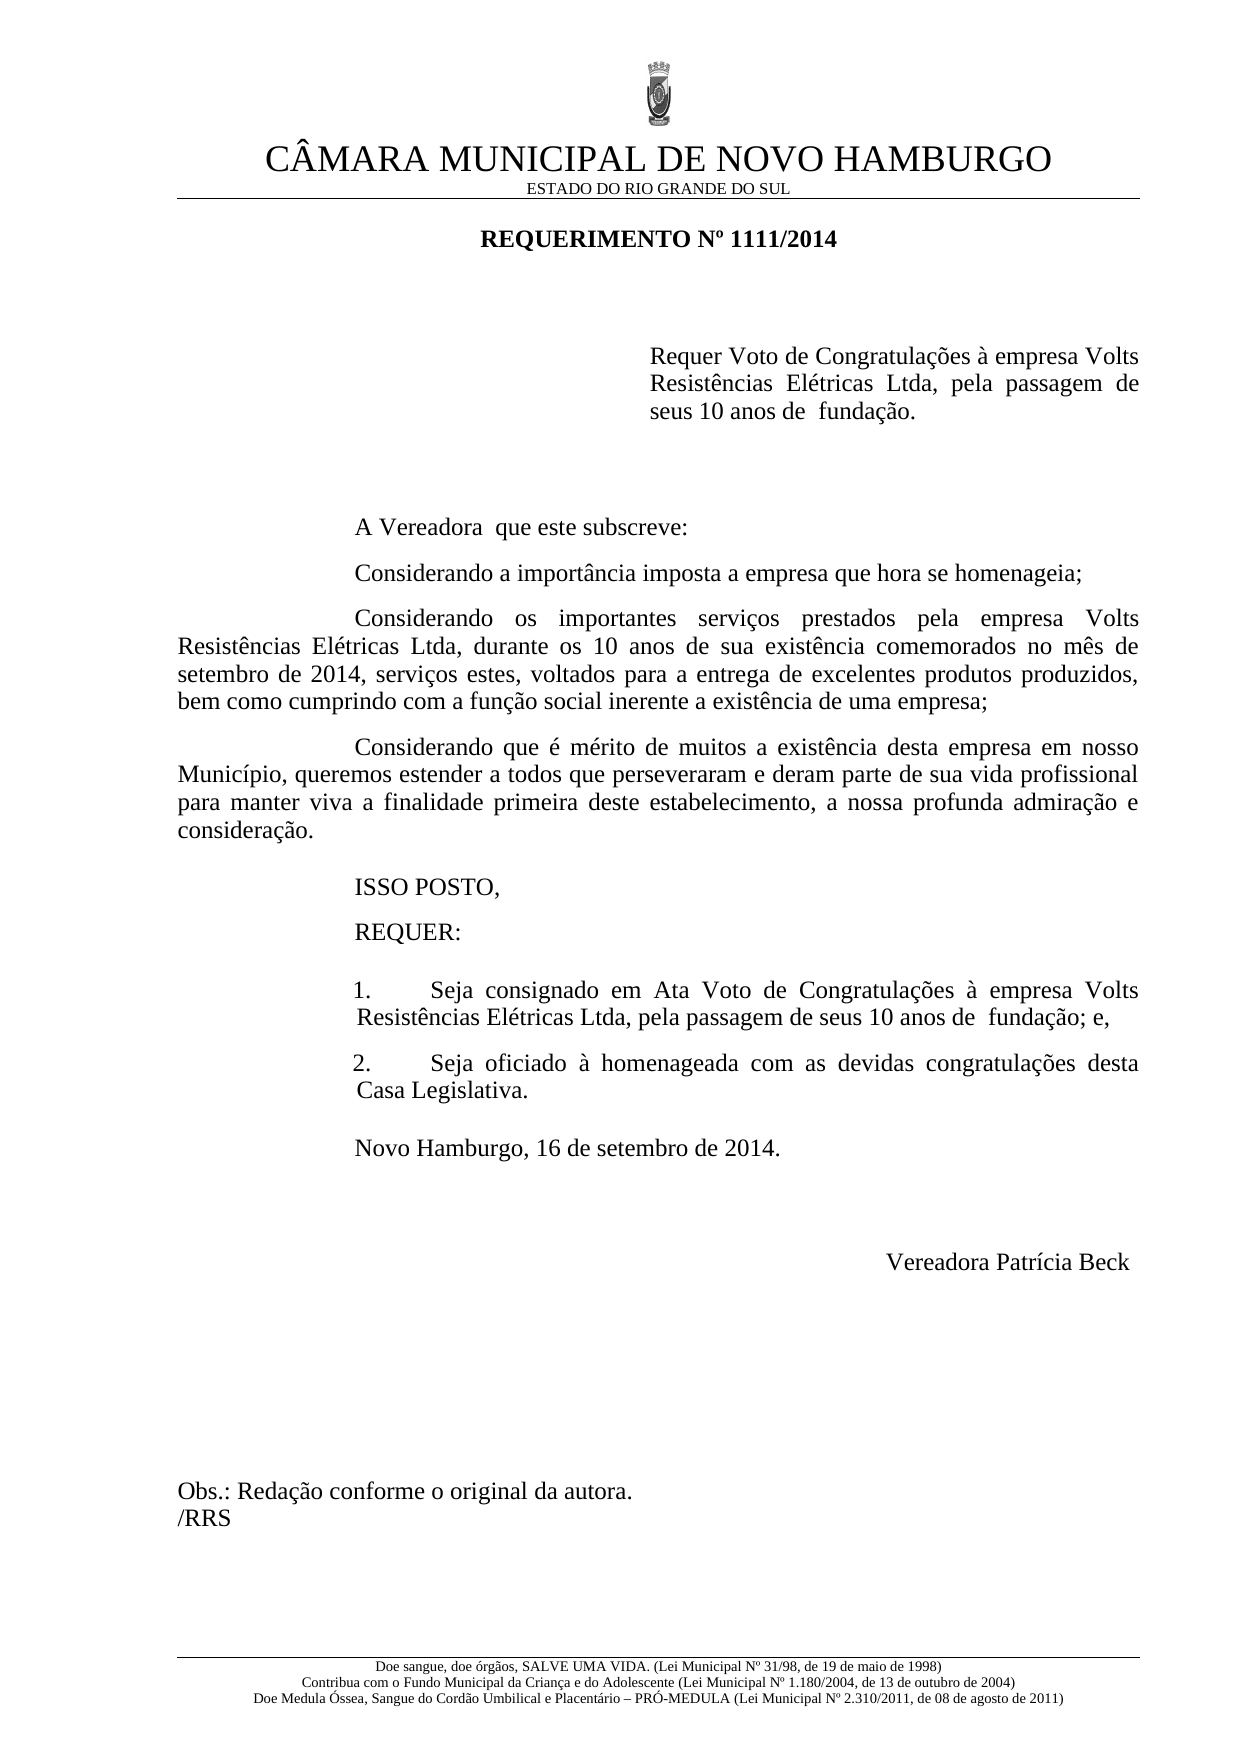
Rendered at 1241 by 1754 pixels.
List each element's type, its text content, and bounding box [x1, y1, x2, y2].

text Considerando a importância imposta a empresa que hora se homenageia; [177, 559, 1140, 587]
text Vereadora Patrícia Beck [177, 1248, 1140, 1276]
text Obs.: Redação conforme o original da autora. [177, 1477, 1140, 1504]
text ISSO POSTO, [177, 873, 1140, 901]
text Novo Hamburgo, 16 de setembro de 2014. [177, 1134, 1140, 1161]
title REQUERIMENTO Nº 1111/2014 [177, 226, 1140, 253]
text REQUER: [177, 918, 1140, 946]
text Considerando que é mérito de muitos a existência desta empresa em nosso Município, queremos estender a todos que perseveraram e deram parte de sua vida profissional para manter viva a finalidade primeira deste estabelecimento, a nossa profunda admiração e consideração. [177, 733, 1140, 844]
list Seja consignado em Ata Voto de Congratulações à empresa Volts Resistências Elétricas Ltda, pela passagem de seus 10 anos de fundação; e, [352, 976, 1140, 1031]
text 2. Seja oficiado à homenageada com as devidas congratulações desta Casa Legislativa. [352, 1049, 1140, 1104]
text A Vereadora que este subscreve: [177, 513, 1140, 541]
text Considerando os importantes serviços prestados pela empresa Volts Resistências Elétricas Ltda, durante os 10 anos de sua existência comemorados no mês de setembro de 2014, serviços estes, voltados para a entrega de excelentes produtos produzidos, bem como cumprindo com a função social inerente a existência de uma empresa; [177, 604, 1140, 715]
text Requer Voto de Congratulações à empresa Volts Resistências Elétricas Ltda, pela passagem de seus 10 anos de fundação. [649, 342, 1140, 425]
text /RRS [177, 1504, 1140, 1532]
